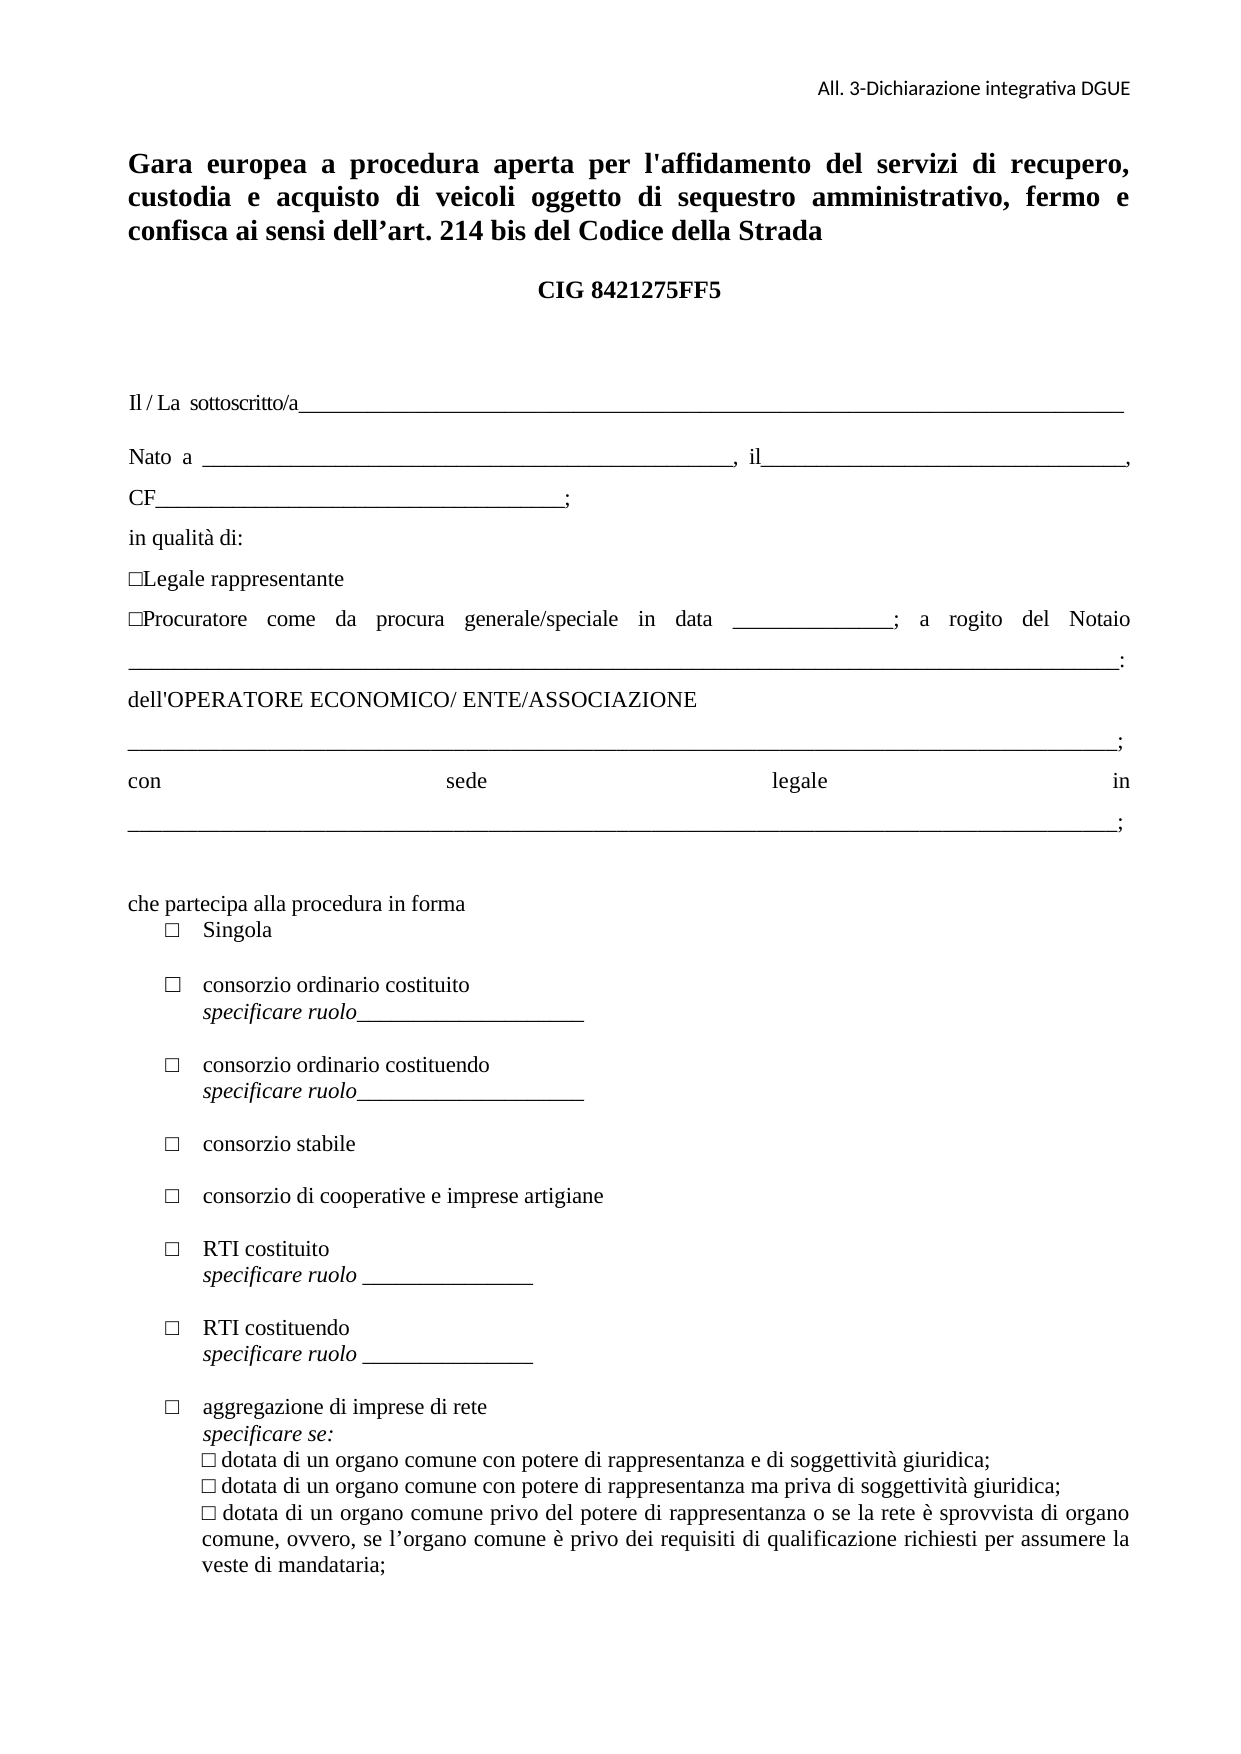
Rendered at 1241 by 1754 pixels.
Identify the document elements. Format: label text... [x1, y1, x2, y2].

text dell'OPERATORE ECONOMICO/ ENTE/ASSOCIAZIONE [128, 675, 1131, 716]
list RTI costituendo [165, 1314, 1131, 1341]
text CIG 8421275FF5 [128, 275, 1131, 304]
text in qualità di: [128, 513, 1131, 554]
text che partecipa alla procedura in forma [128, 890, 1131, 916]
list consorzio ordinario costituito [165, 969, 1131, 998]
text specificare ruolo____________________ [165, 998, 1131, 1024]
text Il / La sottoscritto/a________________________________________________________________________ [129, 389, 1131, 416]
list consorzio stabile [165, 1130, 1131, 1156]
text □Procuratore come da procura generale/speciale in data ______________; a rogito del Notaio ________________________________________________________________________________________: [129, 594, 1131, 675]
text □ dotata di un organo comune con potere di rappresentanza ma priva di soggettività giuridica; [202, 1472, 1131, 1499]
list aggregazione di imprese di rete [165, 1393, 1131, 1419]
list Singola [165, 916, 1131, 943]
list consorzio ordinario costituendo [165, 1051, 1131, 1077]
text specificare se: [203, 1419, 1131, 1446]
text □ dotata di un organo comune privo del potere di rappresentanza o se la rete è sprovvista di organo comune, ovvero, se l’organo comune è privo dei requisiti di qualificazione richiesti per assumere la veste di mandataria; [202, 1499, 1131, 1578]
text specificare ruolo _______________ [203, 1261, 1131, 1288]
text con sede legale in _____________________________________________________________________________________; [128, 756, 1131, 837]
text _____________________________________________________________________________________; [128, 716, 1131, 756]
text □ dotata di un organo comune con potere di rappresentanza e di soggettività giuridica; [202, 1446, 1131, 1472]
text specificare ruolo____________________ [203, 1077, 1131, 1103]
text Gara europea a procedura aperta per l'affidamento del servizi di recupero, custodia e acquisto di veicoli oggetto di sequestro amministrativo, fermo e confisca ai sensi dell’art. 214 bis del Codice della Strada [128, 146, 1131, 247]
text specificare ruolo _______________ [203, 1341, 1131, 1367]
list RTI costituito [165, 1235, 1131, 1261]
text □Legale rappresentante [129, 554, 1131, 594]
list consorzio di cooperative e imprese artigiane [165, 1182, 1131, 1209]
text Nato a ________________________________________________, il_________________________________, CF_____________________________________; [128, 432, 1131, 513]
